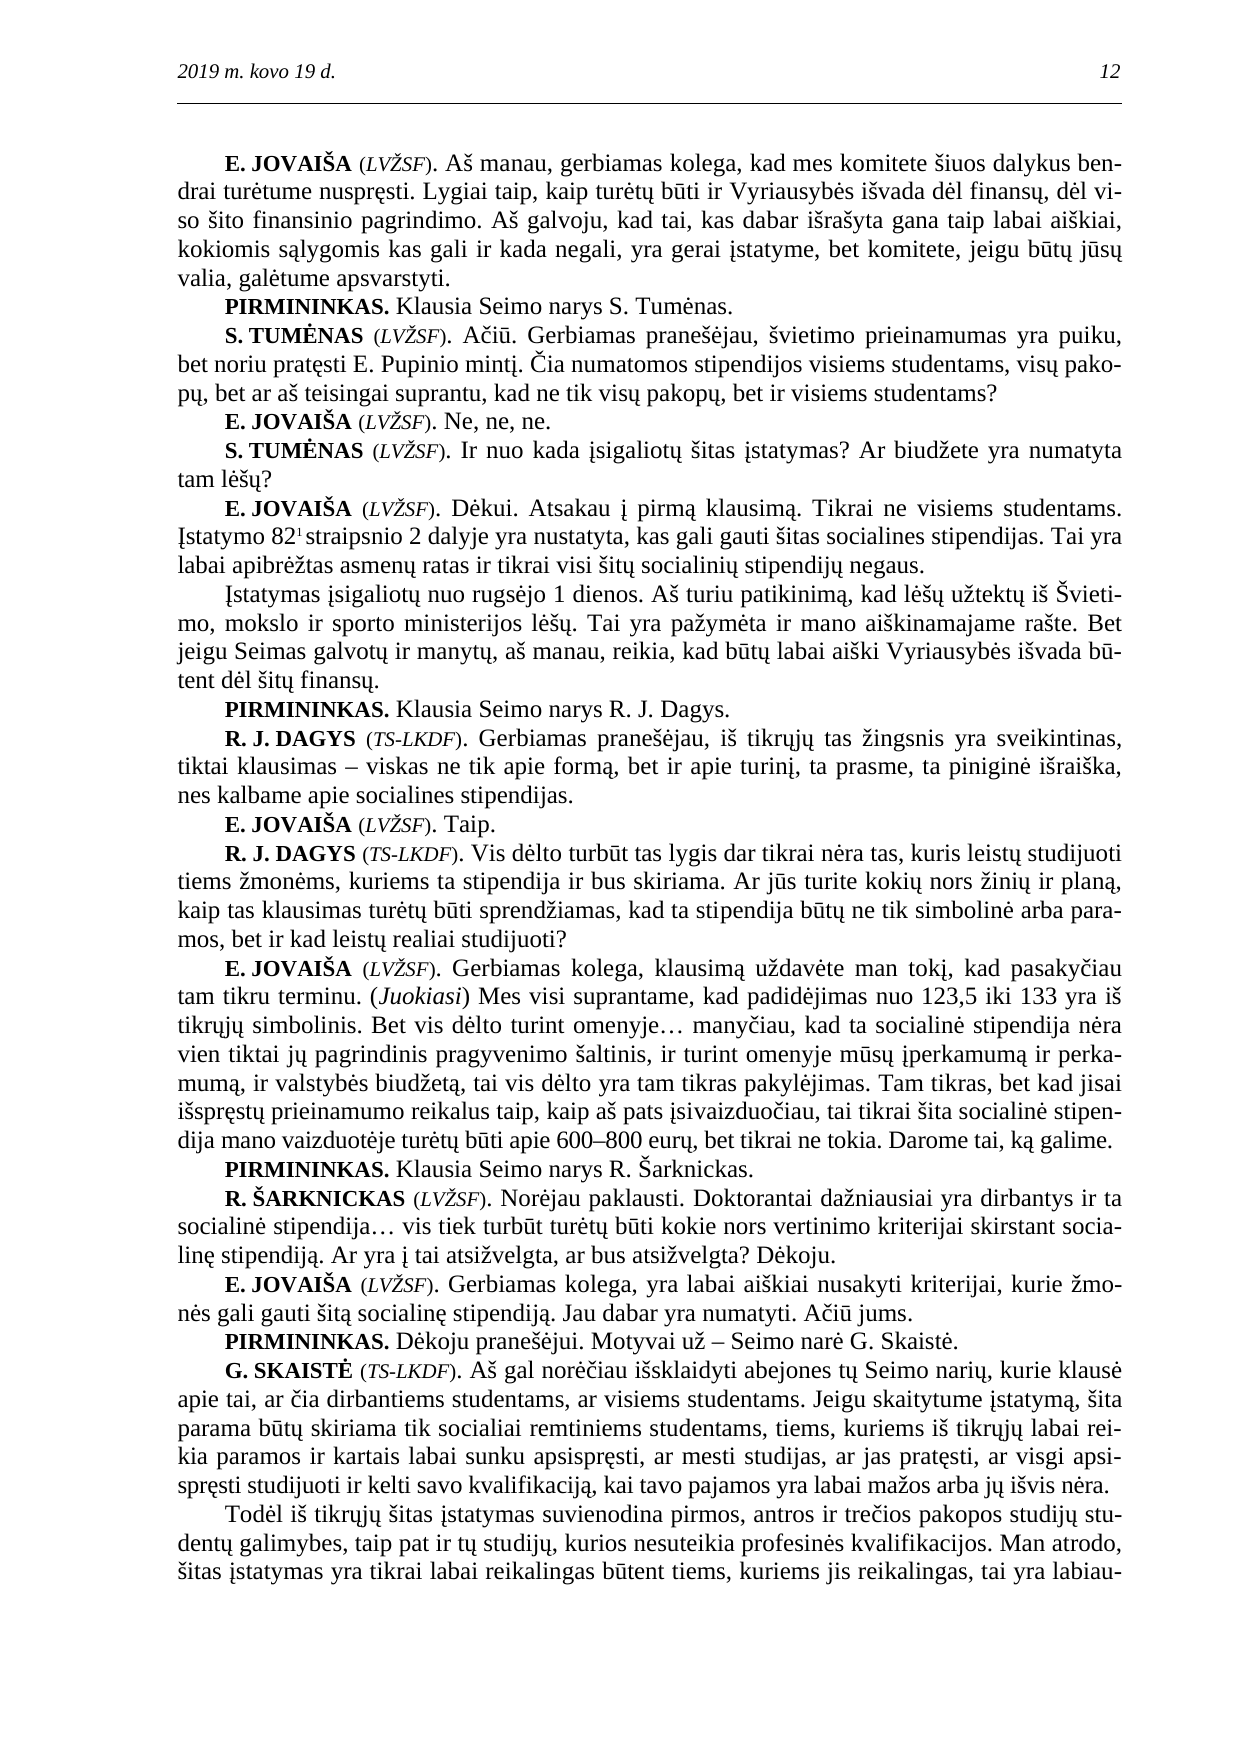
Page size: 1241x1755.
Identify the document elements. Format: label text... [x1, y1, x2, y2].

text PIRMININKAS. Klau­sia Sei­mo na­rys R. Šar­knic­kas. [177, 1154, 1122, 1183]
text S. TUMĖNAS (LVŽSF). Ačiū. Ger­bia­mas pra­ne­šė­jau, švie­ti­mo pri­ei­na­mu­mas yra pui­ku, bet no­riu pra­tęs­ti E. Pu­pi­nio min­tį. Čia nu­ma­to­mos sti­pen­di­jos vi­siems stu­den­tams, vi­sų pa­ko­pų, bet ar aš tei­sin­gai su­pran­tu, kad ne tik vi­sų pa­ko­pų, bet ir vi­siems stu­den­tams? [177, 320, 1122, 406]
text E. JOVAIŠA (LVŽSF). Ne, ne, ne. [177, 406, 1122, 435]
text S. TUMĖNAS (LVŽSF). Ir nuo ka­da įsi­ga­lio­tų ši­tas įsta­ty­mas? Ar biu­dže­te yra nu­ma­ty­ta tam lė­šų? [177, 435, 1122, 493]
text E. JOVAIŠA (LVŽSF). Taip. [177, 809, 1122, 838]
text R. J. DAGYS (TS-LKDF). Vis dėl­to tur­būt tas ly­gis dar tik­rai nė­ra tas, ku­ris leis­tų stu­di­juo­ti tiems žmo­nėms, ku­riems ta sti­pen­di­ja ir bus ski­ria­ma. Ar jūs tu­ri­te ko­kių nors ži­nių ir pla­ną, kaip tas klau­si­mas tu­rė­tų bū­ti spren­džia­mas, kad ta sti­pen­di­ja bū­tų ne tik sim­bo­li­nė ar­ba pa­ra­mos, bet ir kad leis­tų re­a­liai stu­di­juo­ti? [177, 838, 1122, 953]
text PIRMININKAS. Dė­ko­ju pra­ne­šė­jui. Mo­ty­vai už – Sei­mo na­rė G. Skais­tė. [177, 1326, 1122, 1355]
text E. JOVAIŠA (LVŽSF). Ger­bia­mas ko­le­ga, yra la­bai aiš­kiai nu­sa­ky­ti kri­te­ri­jai, ku­rie žmo­nės ga­li gau­ti ši­tą so­cia­li­nę sti­pen­di­ją. Jau da­bar yra nu­ma­ty­ti. Ačiū jums. [177, 1269, 1122, 1326]
text Įsta­ty­mas įsi­ga­lio­tų nuo rug­sė­jo 1 die­nos. Aš tu­riu pa­ti­ki­ni­mą, kad lė­šų už­tek­tų iš Švie­ti­mo, moks­lo ir spor­to mi­nis­te­ri­jos lė­šų. Tai yra pa­žy­mė­ta ir ma­no aiš­ki­na­ma­ja­me raš­te. Bet jei­gu Sei­mas gal­vo­tų ir ma­ny­tų, aš ma­nau, rei­kia, kad bū­tų la­bai aiš­ki Vy­riau­sy­bės iš­va­da bū­tent dėl ši­tų fi­nan­sų. [177, 579, 1122, 694]
text R. ŠARKNICKAS (LVŽSF). No­rė­jau pa­klaus­ti. Dok­to­ran­tai daž­niau­siai yra dir­ban­tys ir ta so­cia­li­nė sti­pen­di­ja… vis tiek tur­būt tu­rė­tų bū­ti ko­kie nors ver­ti­ni­mo kri­te­ri­jai skirs­tant so­cia­li­nę sti­pen­di­ją. Ar yra į tai at­si­žvelg­ta, ar bus at­si­žvelg­ta? Dė­ko­ju. [177, 1183, 1122, 1269]
text R. J. DAGYS (TS-LKDF). Ger­bia­mas pra­ne­šė­jau, iš tik­rų­jų tas žings­nis yra svei­kin­ti­nas, tik­tai klau­si­mas – vis­kas ne tik apie for­mą, bet ir apie tu­ri­nį, ta pras­me, ta pi­ni­gi­nė iš­raiš­ka, nes kal­ba­me apie so­cia­li­nes sti­pen­di­jas. [177, 723, 1122, 809]
text To­dėl iš tik­rų­jų ši­tas įsta­ty­mas su­vie­no­di­na pir­mos, ant­ros ir tre­čios pa­ko­pos stu­di­jų stu­den­tų ga­li­my­bes, taip pat ir tų stu­di­jų, ku­rios ne­su­tei­kia pro­fe­si­nės kva­li­fi­ka­ci­jos. Man at­ro­do, ši­tas įsta­ty­mas yra tik­rai la­bai rei­ka­lin­gas bū­tent tiems, ku­riems jis rei­ka­lin­gas, tai yra la­biau­ [177, 1499, 1122, 1585]
text E. JOVAIŠA (LVŽSF). Dė­kui. At­sa­kau į pir­mą klau­si­mą. Tik­rai ne vi­siems stu­den­tams. Įsta­ty­mo 821 straips­nio 2 da­ly­je yra nu­sta­ty­ta, kas ga­li gau­ti ši­tas so­cia­li­nes sti­pen­di­jas. Tai yra la­bai api­brėž­tas as­me­nų ra­tas ir tik­rai vi­si ši­tų so­cia­li­nių sti­pen­di­jų ne­gaus. [177, 493, 1122, 579]
text E. JOVAIŠA (LVŽSF). Aš ma­nau, ger­bia­mas ko­le­ga, kad mes ko­mi­te­te šiuos da­ly­kus ben­drai tu­rė­tu­me nu­spręs­ti. Ly­giai taip, kaip tu­rė­tų bū­ti ir Vy­riau­sy­bės iš­va­da dėl fi­nan­sų, dėl vi­so ši­to fi­nan­si­nio pa­grin­di­mo. Aš gal­vo­ju, kad tai, kas da­bar iš­ra­šy­ta ga­na taip la­bai aiš­kiai, ko­kio­mis są­ly­go­mis kas ga­li ir ka­da ne­ga­li, yra ge­rai įsta­ty­me, bet ko­mi­te­te, jei­gu bū­tų jū­sų va­lia, ga­lė­tu­me ap­svars­ty­ti. [177, 148, 1122, 291]
text PIRMININKAS. Klau­sia Sei­mo na­rys R. J. Da­gys. [177, 694, 1122, 723]
text PIRMININKAS. Klau­sia Sei­mo na­rys S. Tu­mė­nas. [177, 291, 1122, 320]
text G. SKAISTĖ (TS-LKDF). Aš gal no­rė­čiau iš­sklai­dy­ti abe­jo­nes tų Sei­mo na­rių, ku­rie klau­sė apie tai, ar čia dir­ban­tiems stu­den­tams, ar vi­siems stu­den­tams. Jei­gu skai­ty­tu­me įsta­ty­mą, ši­ta pa­ra­ma bū­tų ski­ria­ma tik so­cia­liai rem­ti­niems stu­den­tams, tiems, ku­riems iš tik­rų­jų la­bai rei­kia pa­ra­mos ir kar­tais la­bai sun­ku ap­si­spręs­ti, ar mes­ti stu­di­jas, ar jas pra­tęs­ti, ar vis­gi ap­si­spręs­ti stu­di­juo­ti ir kel­ti sa­vo kva­li­fi­ka­ci­ją, kai ta­vo pa­ja­mos yra la­bai ma­žos ar­ba jų iš­vis nė­ra. [177, 1355, 1122, 1499]
text E. JOVAIŠA (LVŽSF). Ger­bia­mas ko­le­ga, klau­si­mą už­da­vė­te man to­kį, kad pa­sa­ky­čiau tam tik­ru ter­mi­nu. (Juo­kia­si) Mes vi­si su­pran­ta­me, kad pa­di­dė­ji­mas nuo 123,5 iki 133 yra iš tik­rų­jų sim­bo­li­nis. Bet vis dėl­to tu­rint ome­ny­je… ma­ny­čiau, kad ta so­cia­li­nė sti­pen­di­ja nė­ra vien tik­tai jų pa­grin­di­nis pra­gy­ve­ni­mo šal­ti­nis, ir tu­rint ome­ny­je mū­sų įper­ka­mu­mą ir per­ka­mu­mą, ir vals­ty­bės biu­dže­tą, tai vis dėl­to yra tam tik­ras pa­ky­lė­ji­mas. Tam tik­ras, bet kad ji­sai iš­spręs­tų pri­ei­na­mu­mo rei­ka­lus taip, kaip aš pats įsi­vaiz­duo­čiau, tai tik­rai ši­ta so­cia­li­nė sti­pen­di­ja ma­no vaiz­duo­tė­je tu­rė­tų bū­ti apie 600–800 eu­rų, bet tik­rai ne to­kia. Da­ro­me tai, ką ga­li­me. [177, 953, 1122, 1154]
